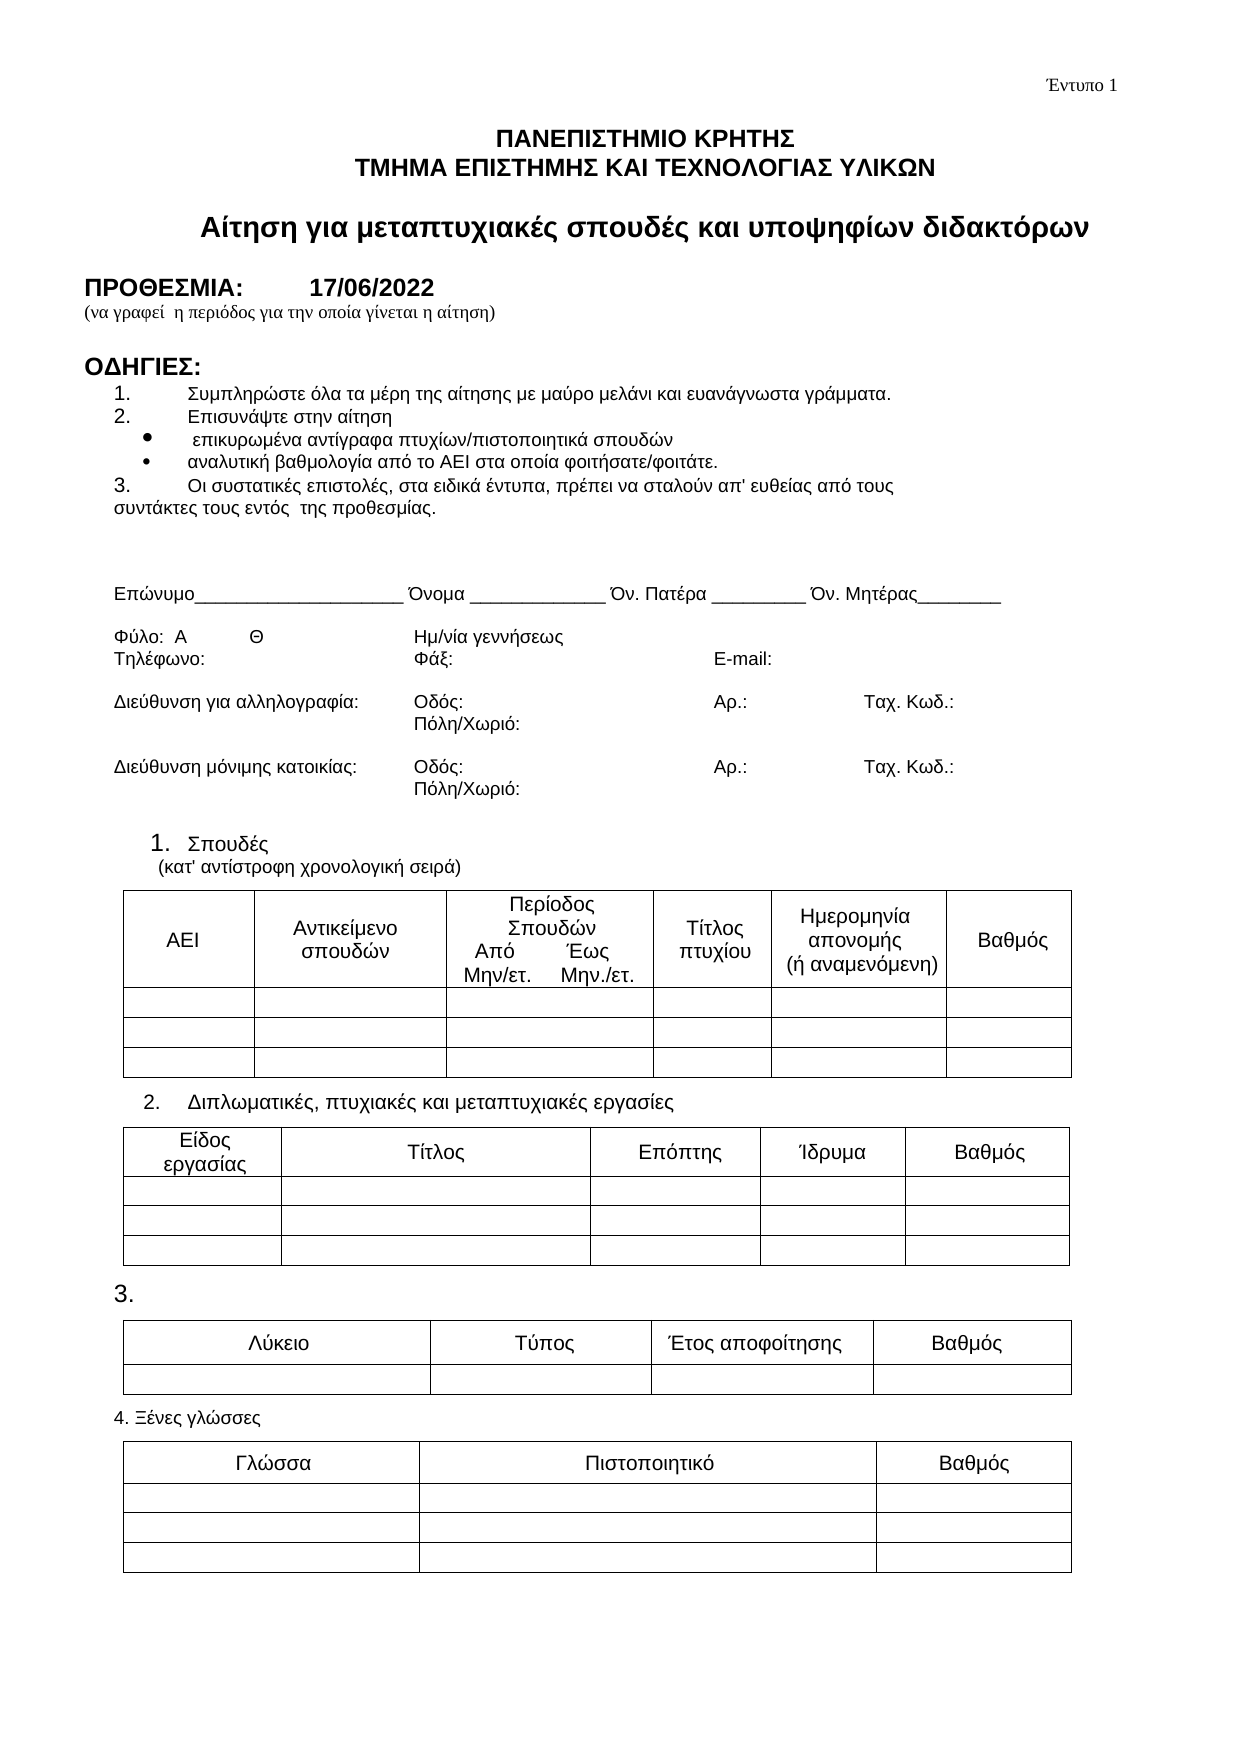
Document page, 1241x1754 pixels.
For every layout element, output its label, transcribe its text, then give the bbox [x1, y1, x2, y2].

table_header Ημερομηνία απονομής (ή αναμενόμενη) [772, 891, 946, 987]
table_cell [124, 1365, 430, 1393]
table_header Τύπος [431, 1321, 651, 1364]
text (να γραφεί η περιόδος για την οποία γίνεται η αίτηση) [84, 301, 1177, 323]
table_cell [447, 988, 653, 1017]
text Διεύθυνση μόνιμης κατοικίας: Οδός: Αρ.: Ταχ. Κωδ.: [114, 756, 1177, 777]
table_cell [124, 1513, 419, 1542]
table_cell [124, 988, 254, 1017]
table_cell [591, 1236, 760, 1265]
table_cell [906, 1177, 1069, 1205]
table_cell [420, 1513, 876, 1542]
list Συμπληρώστε όλα τα μέρη της αίτησης με μαύρο μελάνι και ευανάγνωστα γράμματα. [114, 380, 1177, 404]
table_header Γλώσσα [124, 1442, 419, 1482]
table_cell [761, 1236, 905, 1265]
table_cell [874, 1365, 1071, 1393]
table_cell [877, 1543, 1071, 1572]
table_cell [761, 1177, 905, 1205]
list Οι συστατικές επιστολές, στα ειδικά έντυπα, πρέπει να σταλούν απ' ευθείας από τους [114, 473, 1177, 497]
table_cell [652, 1365, 873, 1393]
table_cell [282, 1236, 590, 1265]
table_cell [282, 1177, 590, 1205]
table_cell [877, 1484, 1071, 1512]
table_header Βαθμός [877, 1442, 1071, 1482]
table_cell [772, 1018, 946, 1047]
table_cell [124, 1177, 281, 1205]
table_cell [124, 1484, 419, 1512]
text συντάκτες τους εντός της προθεσμίας. [114, 497, 1177, 518]
text ΟΔΗΓΙΕΣ: [84, 352, 1177, 380]
text (κατ' αντίστροφη χρονολογική σειρά) [158, 856, 1177, 878]
table_cell [255, 988, 446, 1017]
list αναλυτική βαθμολογία από το ΑΕΙ στα οποία φοιτήσατε/φοιτάτε. [143, 451, 1177, 473]
table_cell [761, 1206, 905, 1235]
table_cell [124, 1048, 254, 1077]
table_cell [420, 1543, 876, 1572]
text Τηλέφωνο: Φάξ: E-mail: [114, 648, 1177, 669]
table_cell [654, 1048, 771, 1077]
text Πόλη/Χωριό: [114, 713, 1177, 734]
table_header Πιστοποιητικό [420, 1442, 876, 1482]
table_header Βαθμός [874, 1321, 1071, 1364]
table_cell [447, 1048, 653, 1077]
table_header Περίοδος Σπουδών Από Έως Μην/ετ. Μην./ετ. [447, 891, 653, 987]
table_header Επόπτης [591, 1128, 760, 1176]
table_cell [591, 1177, 760, 1205]
subtitle ΤΜΗΜΑ ΕΠΙΣΤΗΜΗΣ ΚΑΙ ΤΕΧΝΟΛΟΓΙΑΣ ΥΛΙΚΩΝ [114, 153, 1177, 182]
list Σπουδές [150, 828, 1177, 856]
table_cell [772, 988, 946, 1017]
table_cell [124, 1206, 281, 1235]
table_cell [947, 1018, 1071, 1047]
table_header ΑΕΙ [124, 891, 254, 987]
text ΠΡΟΘΕΣΜΙΑ: 17/06/2022 [84, 273, 1177, 301]
table_header Τίτλος [282, 1128, 590, 1176]
list Διπλωματικές, πτυχιακές και μεταπτυχιακές εργασίες [143, 1090, 1177, 1114]
table_cell [591, 1206, 760, 1235]
table_cell [772, 1048, 946, 1077]
text Πόλη/Χωριό: [114, 777, 1177, 799]
table_cell [255, 1048, 446, 1077]
text Φύλο: Α Θ Ημ/νία γεννήσεως [114, 626, 1177, 648]
table_header Αντικείμενο σπουδών [255, 891, 446, 987]
list Επισυνάψτε στην αίτηση [114, 404, 1177, 428]
table_cell [654, 988, 771, 1017]
table_cell [947, 988, 1071, 1017]
table_cell [420, 1484, 876, 1512]
text Διεύθυνση για αλληλογραφία: Οδός: Αρ.: Ταχ. Κωδ.: [114, 691, 1177, 713]
text 3. [114, 1278, 1177, 1307]
text 4. Ξένες γλώσσες [114, 1407, 1177, 1429]
table_cell [947, 1048, 1071, 1077]
table_cell [124, 1236, 281, 1265]
table_header Ίδρυμα [761, 1128, 905, 1176]
table_cell [431, 1365, 651, 1393]
text Αίτηση για μεταπτυχιακές σπουδές και υποψηφίων διδακτόρων [114, 210, 1177, 244]
table_cell [282, 1206, 590, 1235]
text Επώνυμο____________________ Όνομα _____________ Όν. Πατέρα _________ Όν. Μητέρας________ [114, 583, 1177, 605]
table_cell [906, 1206, 1069, 1235]
table_cell [447, 1018, 653, 1047]
table_header Λύκειο [124, 1321, 430, 1364]
table_cell [906, 1236, 1069, 1265]
text ΠΑΝΕΠΙΣΤΗΜΙΟ ΚΡΗΤΗΣ [114, 124, 1177, 153]
table_cell [255, 1018, 446, 1047]
table_cell [124, 1018, 254, 1047]
table_header Βαθμός [906, 1128, 1069, 1176]
table_cell [877, 1513, 1071, 1542]
table_header Έτος αποφοίτησης [652, 1321, 873, 1364]
table_header Είδος εργασίας [124, 1128, 281, 1176]
list επικυρωμένα αντίγραφα πτυχίων/πιστοποιητικά σπουδών [143, 428, 1177, 451]
table_cell [654, 1018, 771, 1047]
table_header Βαθμός [947, 891, 1071, 987]
table_header Τίτλος πτυχίου [654, 891, 771, 987]
table_cell [124, 1543, 419, 1572]
